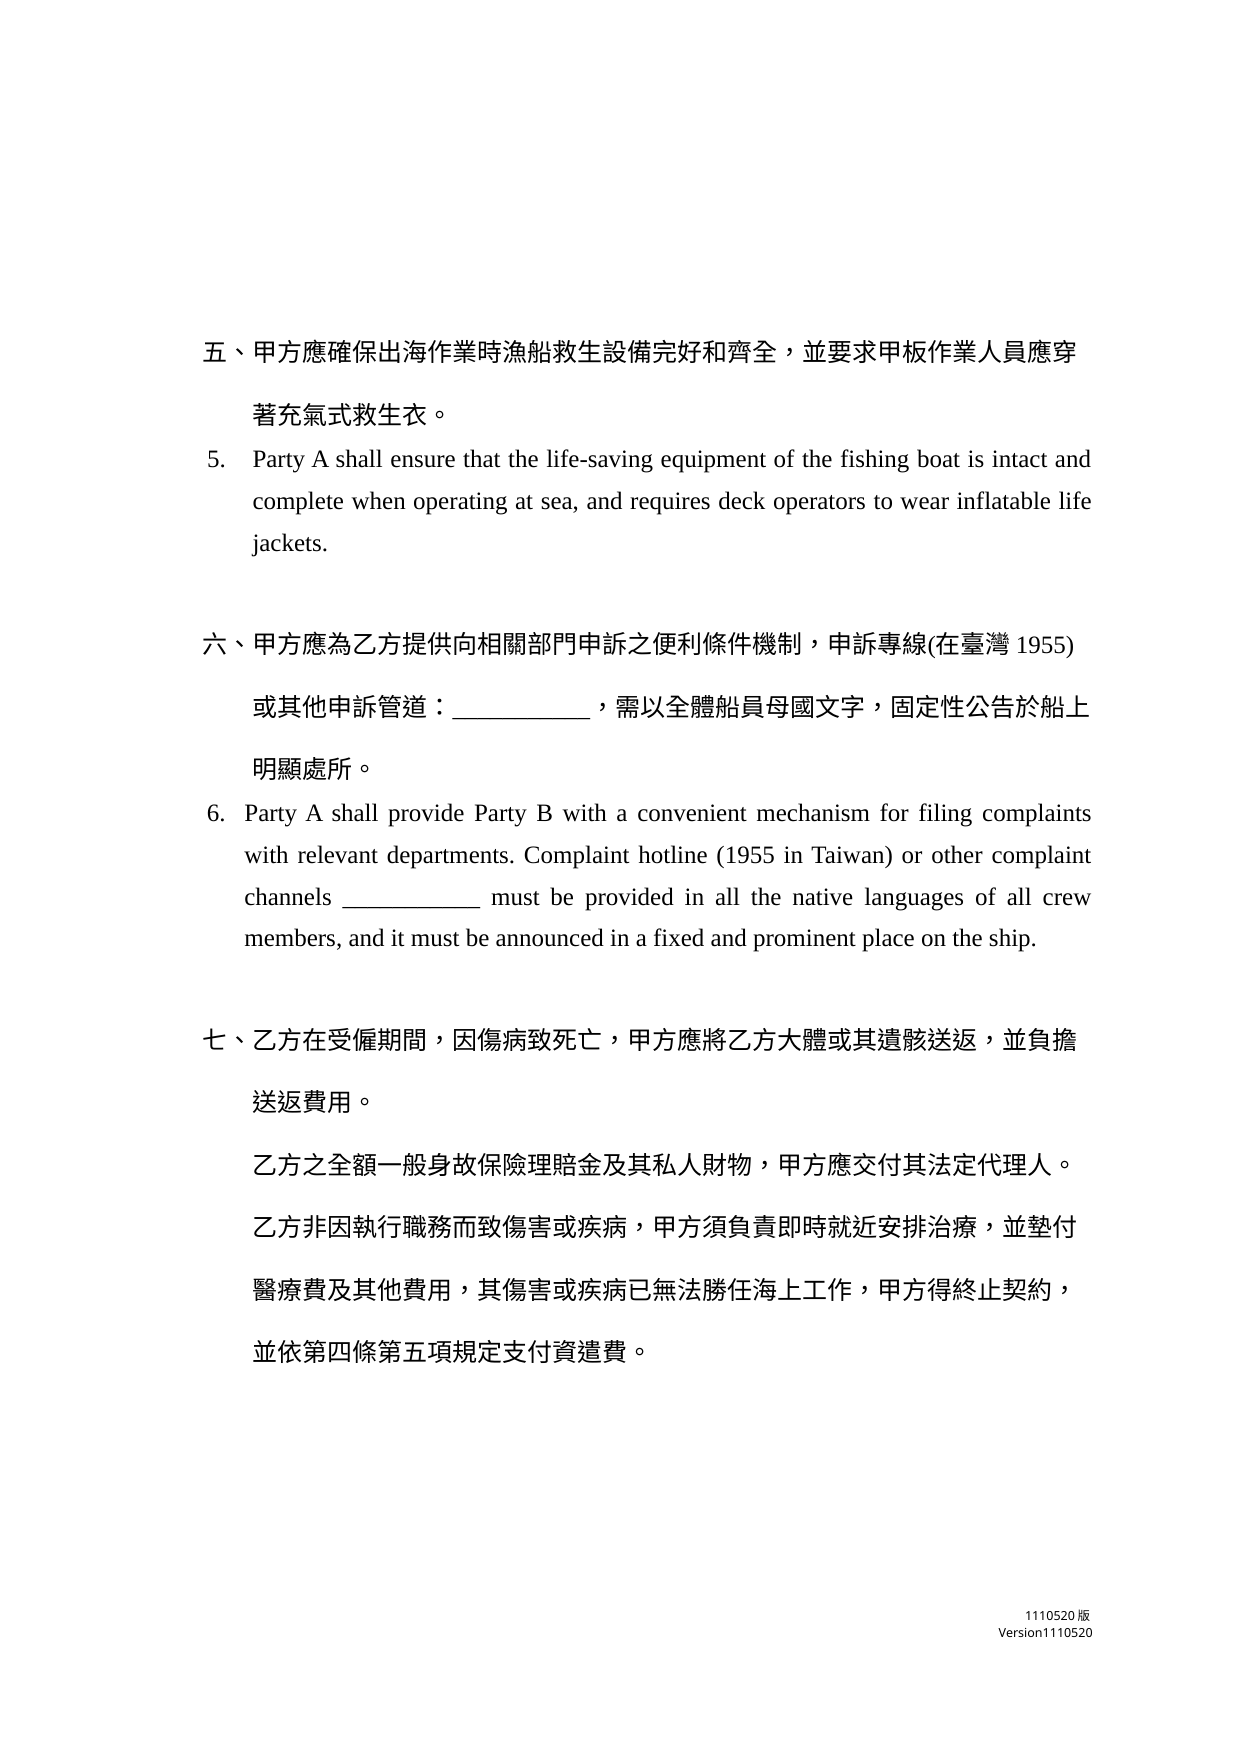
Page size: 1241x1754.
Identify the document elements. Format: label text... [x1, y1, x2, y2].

text 5. Party A shall ensure that the life-saving equipment of the fishing boat is intact and complete when operating at sea, and requires deck operators to wear inflatable life jackets. [207, 434, 1092, 559]
text 或其他申訴管道：___________，需以全體船員母國文字，固定性公告於船上明顯處所。 [252, 663, 1092, 788]
text 六、甲方應為乙方提供向相關部門申訴之便利條件機制，申訴專線(在臺灣1955) [202, 601, 1092, 663]
text 七、乙方在受僱期間，因傷病致死亡，甲方應將乙方大體或其遺骸送返，並負擔 [202, 997, 1092, 1059]
text 五、甲方應確保出海作業時漁船救生設備完好和齊全，並要求甲板作業人員應穿 [202, 309, 1092, 372]
text 送返費用。 [252, 1059, 1092, 1122]
text 乙方之全額一般身故保險理賠金及其私人財物，甲方應交付其法定代理人。乙方非因執行職務而致傷害或疾病，甲方須負責即時就近安排治療，並墊付醫療費及其他費用，其傷害或疾病已無法勝任海上工作，甲方得終止契約，並依第四條第五項規定支付資遣費。 [252, 1122, 1092, 1372]
text 著充氣式救生衣。 [252, 372, 1092, 434]
list Party A shall provide Party B with a convenient mechanism for filing complaints with relevant departments. Complaint hotline (1955 in Taiwan) or other complaint channels ___________ must be provided in all the native languages of all crew members, and it must be announced in a fixed and prominent place on the ship. [207, 788, 1092, 955]
